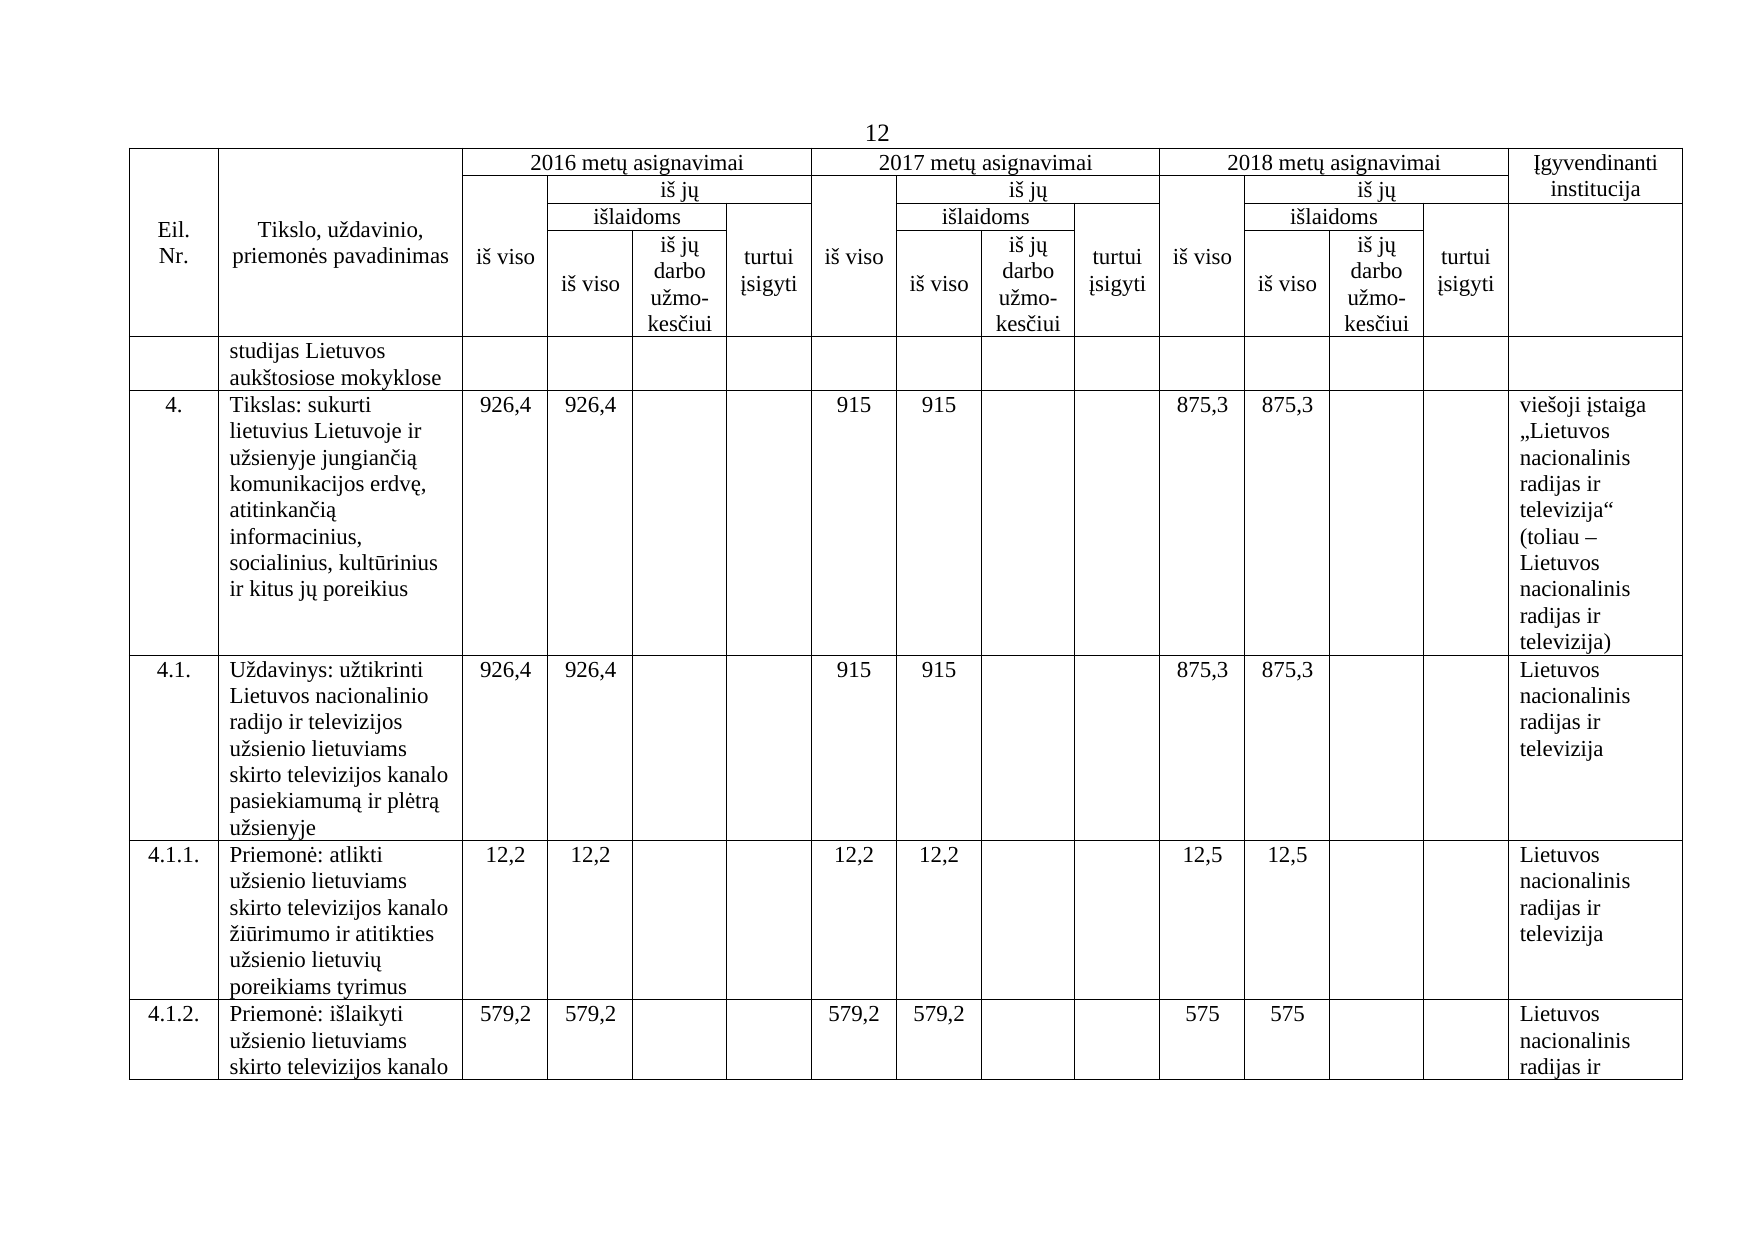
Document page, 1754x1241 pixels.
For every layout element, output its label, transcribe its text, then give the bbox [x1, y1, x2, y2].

table_cell [727, 656, 811, 840]
table_cell 575 [1245, 1000, 1329, 1079]
table_cell [1330, 841, 1423, 999]
table_cell [463, 337, 547, 390]
table_cell 4.1. [130, 656, 218, 840]
table_cell [1075, 391, 1159, 654]
table_cell iš viso [463, 176, 547, 336]
table_cell iš jų [548, 176, 811, 202]
table_cell [982, 841, 1074, 999]
table_cell 926,4 [463, 656, 547, 840]
table_cell iš viso [812, 176, 896, 336]
table_cell iš jų darbo užmo-kesčiui [1330, 231, 1423, 336]
table_cell 12,2 [897, 841, 981, 999]
table_cell turtui įsigyti [1075, 204, 1159, 336]
table_cell [1424, 391, 1508, 654]
table_cell [1424, 841, 1508, 999]
table_cell turtui įsigyti [1424, 204, 1508, 336]
table_cell 915 [897, 391, 981, 654]
table_cell [982, 656, 1074, 840]
table_cell viešoji įstaiga „Lietuvos nacionalinis radijas ir televizija“ (toliau – Lietuvos nacionalinis radijas ir televizija) [1509, 391, 1682, 654]
table_cell [1330, 337, 1423, 390]
table_cell Uždavinys: užtikrinti Lietuvos nacionalinio radijo ir televizijos užsienio lietuviams skirto televizijos kanalo pasiekiamumą ir plėtrą užsienyje [219, 656, 462, 840]
table_cell iš viso [1245, 231, 1329, 336]
table_header 2017 metų asignavimai [812, 149, 1159, 175]
table_cell [1075, 841, 1159, 999]
table_cell [1330, 391, 1423, 654]
table_cell [982, 391, 1074, 654]
table_cell iš jų [897, 176, 1159, 202]
table_cell 12,5 [1160, 841, 1244, 999]
table_cell [1330, 656, 1423, 840]
table_cell 575 [1160, 1000, 1244, 1079]
table_cell 926,4 [548, 391, 632, 654]
table_header 2018 metų asignavimai [1160, 149, 1508, 175]
table_cell [727, 1000, 811, 1079]
table_cell iš viso [548, 231, 632, 336]
table_cell [897, 337, 981, 390]
table_cell 875,3 [1245, 656, 1329, 840]
table_cell [1245, 337, 1329, 390]
table_header 2016 metų asignavimai [463, 149, 811, 175]
table_cell išlaidoms [897, 204, 1074, 230]
table_cell 579,2 [463, 1000, 547, 1079]
table_cell [633, 841, 726, 999]
table_cell Tikslas: sukurti lietuvius Lietuvoje ir užsienyje jungiančią komunikacijos erdvę, atitinkančią informacinius, socialinius, kultūrinius ir kitus jų poreikius [219, 391, 462, 654]
table_cell [727, 841, 811, 999]
table_cell 875,3 [1160, 656, 1244, 840]
table_header Tikslo, uždavinio, priemonės pavadinimas [219, 149, 462, 336]
table_cell studijas Lietuvos aukštosiose mokyklose [219, 337, 462, 390]
table_cell [1424, 656, 1508, 840]
table_cell [633, 656, 726, 840]
table_cell [982, 337, 1074, 390]
table_cell 915 [812, 656, 896, 840]
table_cell išlaidoms [1245, 204, 1423, 230]
table_cell iš jų darbo užmo-kesčiui [633, 231, 726, 336]
table_cell [727, 391, 811, 654]
table_cell 579,2 [548, 1000, 632, 1079]
table_cell [1330, 1000, 1423, 1079]
table_cell išlaidoms [548, 204, 726, 230]
table_cell 875,3 [1160, 391, 1244, 654]
table_cell 926,4 [548, 656, 632, 840]
table_cell [812, 337, 896, 390]
table_cell 4.1.2. [130, 1000, 218, 1079]
table_cell 926,4 [463, 391, 547, 654]
table_cell 579,2 [812, 1000, 896, 1079]
table_cell [130, 337, 218, 390]
table_cell [633, 1000, 726, 1079]
table_cell 915 [897, 656, 981, 840]
table_cell [633, 337, 726, 390]
table_cell [982, 1000, 1074, 1079]
table_cell Priemonė: atlikti užsienio lietuviams skirto televizijos kanalo žiūrimumo ir atitikties užsienio lietuvių poreikiams tyrimus [219, 841, 462, 999]
table_cell [1424, 1000, 1508, 1079]
table_cell Lietuvos nacionalinis radijas ir [1509, 1000, 1682, 1079]
table_cell 4.1.1. [130, 841, 218, 999]
table_cell [727, 337, 811, 390]
table_cell [1509, 204, 1682, 336]
table_cell iš jų [1245, 176, 1508, 202]
table_cell iš viso [897, 231, 981, 336]
table_header Įgyvendinanti institucija [1509, 149, 1682, 202]
table_cell [1509, 337, 1682, 390]
table_cell iš jų darbo užmo-kesčiui [982, 231, 1074, 336]
table_cell [1075, 337, 1159, 390]
table_cell iš viso [1160, 176, 1244, 336]
table_cell Priemonė: išlaikyti užsienio lietuviams skirto televizijos kanalo [219, 1000, 462, 1079]
table_cell [548, 337, 632, 390]
table_cell Lietuvos nacionalinis radijas ir televizija [1509, 656, 1682, 840]
table_cell [1075, 1000, 1159, 1079]
table_cell 4. [130, 391, 218, 654]
table_cell [1075, 656, 1159, 840]
table_cell turtui įsigyti [727, 204, 811, 336]
table_cell [1424, 337, 1508, 390]
table_header Eil. Nr. [130, 149, 218, 336]
table_cell [633, 391, 726, 654]
table_cell 579,2 [897, 1000, 981, 1079]
table_cell 915 [812, 391, 896, 654]
table_cell 12,2 [548, 841, 632, 999]
table_cell 12,2 [463, 841, 547, 999]
table_cell 12,5 [1245, 841, 1329, 999]
table_cell 875,3 [1245, 391, 1329, 654]
table_cell [1160, 337, 1244, 390]
table_cell 12,2 [812, 841, 896, 999]
table_cell Lietuvos nacionalinis radijas ir televizija [1509, 841, 1682, 999]
